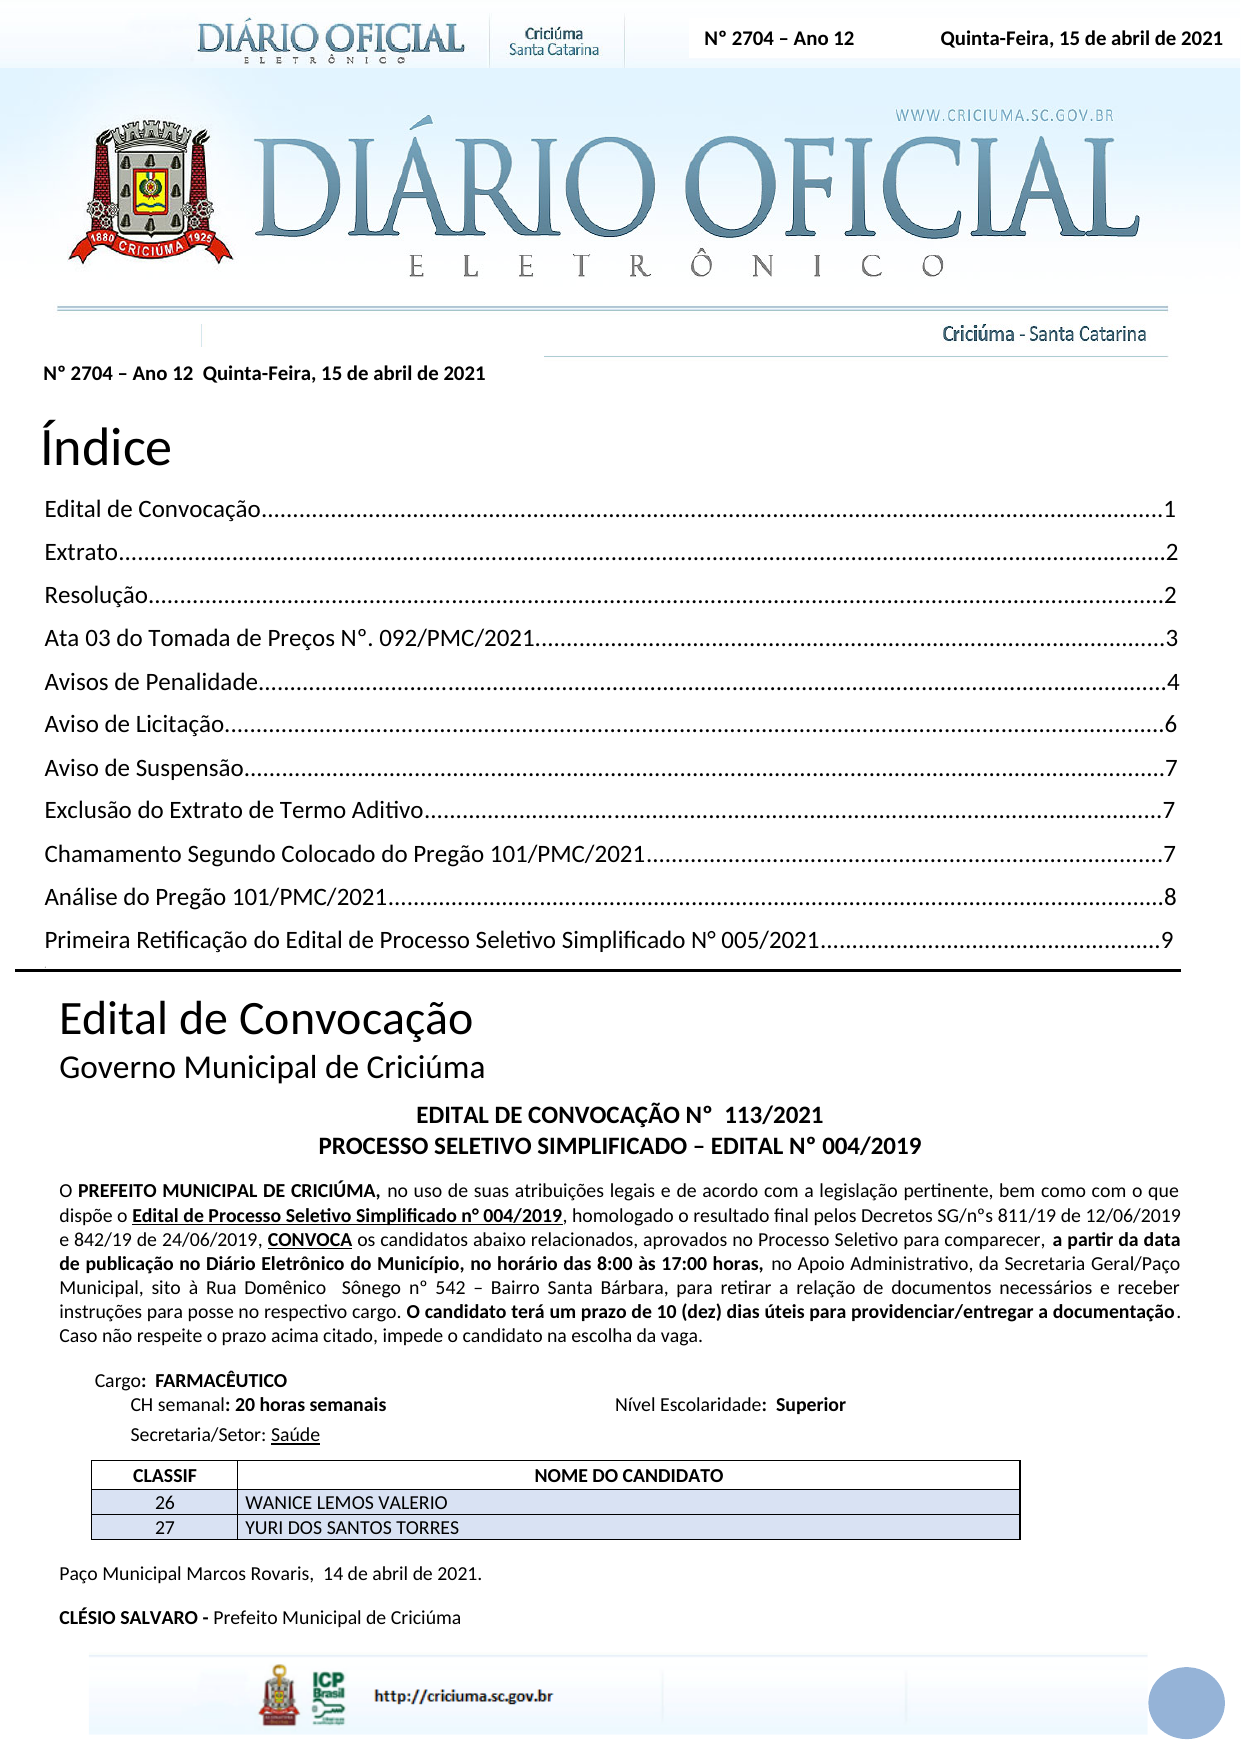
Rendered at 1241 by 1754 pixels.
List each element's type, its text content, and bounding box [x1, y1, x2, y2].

text Aviso de Suspensão..................................................................................................................................................7 [15, 752, 1181, 782]
table_cell Secretaria/Setor: Saúde [92, 1420, 1240, 1460]
table_cell [1021, 1460, 1240, 1489]
table_cell 27 [92, 1515, 237, 1539]
text Paço Municipal Marcos Rovaris, 14 de abril de 2021. [59, 1561, 1181, 1585]
text O PREFEITO MUNICIPAL DE CRICIÚMA, no uso de suas atribuições legais e de acordo com a legislação pertinente, bem como com o que dispõe o Edital de Processo Seletivo Simplificado n° 004/2019, homologado o resultado final pelos Decretos SG/nºs 811/19 de 12/06/2019 e 842/19 de 24/06/2019, CONVOCA os candidatos abaixo relacionados, aprovados no Processo Seletivo para comparecer, a partir da data de publicação no Diário Eletrônico do Município, no horário das 8:00 às 17:00 horas, no Apoio Administrativo, da Secretaria Geral/Paço Municipal, sito à Rua Domênico Sônego nº 542 – Bairro Santa Bárbara, para retirar a relação de documentos necessários e receber instruções para posse no respectivo cargo. O candidato terá um prazo de 10 (dez) dias úteis para providenciar/entregar a documentação. Caso não respeite o prazo acima citado, impede o candidato na escolha da vaga. [59, 1178, 1181, 1348]
text Avisos de Penalidade................................................................................................................................................4 [15, 666, 1181, 696]
text Ata 03 do Tomada de Preços Nº. 092/PMC/2021....................................................................................................3 [15, 623, 1181, 653]
table_cell 26 [92, 1490, 237, 1514]
table_cell NOME DO CANDIDATO [238, 1461, 1019, 1489]
table_cell YURI DOS SANTOS TORRES [238, 1515, 1019, 1539]
text Exclusão do Extrato de Termo Aditivo.....................................................................................................................7 [15, 795, 1181, 825]
text Edital de Convocação...............................................................................................................................................1 [15, 493, 1181, 524]
text CLÉSIO SALVARO - Prefeito Municipal de Criciúma [59, 1605, 1181, 1629]
text Primeira Retificação do Edital de Processo Seletivo Simplificado N° 005/2021......................................................9 [15, 924, 1181, 954]
text PROCESSO SELETIVO SIMPLIFICADO – EDITAL Nº 004/2019 [59, 1130, 1181, 1161]
text Índice [40, 413, 202, 479]
table_cell [1021, 1489, 1240, 1514]
text Aviso de Licitação.....................................................................................................................................................6 [15, 709, 1181, 739]
text Chamamento Segundo Colocado do Pregão 101/PMC/2021..................................................................................7 [15, 838, 1181, 868]
table_cell CLASSIF [92, 1461, 237, 1489]
text EDITAL DE CONVOCAÇÃO Nº 113/2021 [59, 1100, 1181, 1130]
text Extrato......................................................................................................................................................................2 [15, 537, 1181, 567]
text Análise do Pregão 101/PMC/2021...........................................................................................................................8 [15, 881, 1181, 911]
table_cell [1021, 1514, 1240, 1539]
table_cell WANICE LEMOS VALERIO [238, 1490, 1019, 1514]
table_header Cargo: FARMACÊUTICO CH semanal: 20 horas semanais Nível Escolaridade: Superior [92, 1366, 1240, 1420]
text Edital de Convocação [59, 988, 1181, 1046]
text Resolução.................................................................................................................................................................2 [15, 579, 1181, 610]
text Governo Municipal de Criciúma [59, 1046, 1181, 1087]
text Nº 2704 – Ano 12 Quinta-Feira, 15 de abril de 2021 [15, 360, 529, 386]
